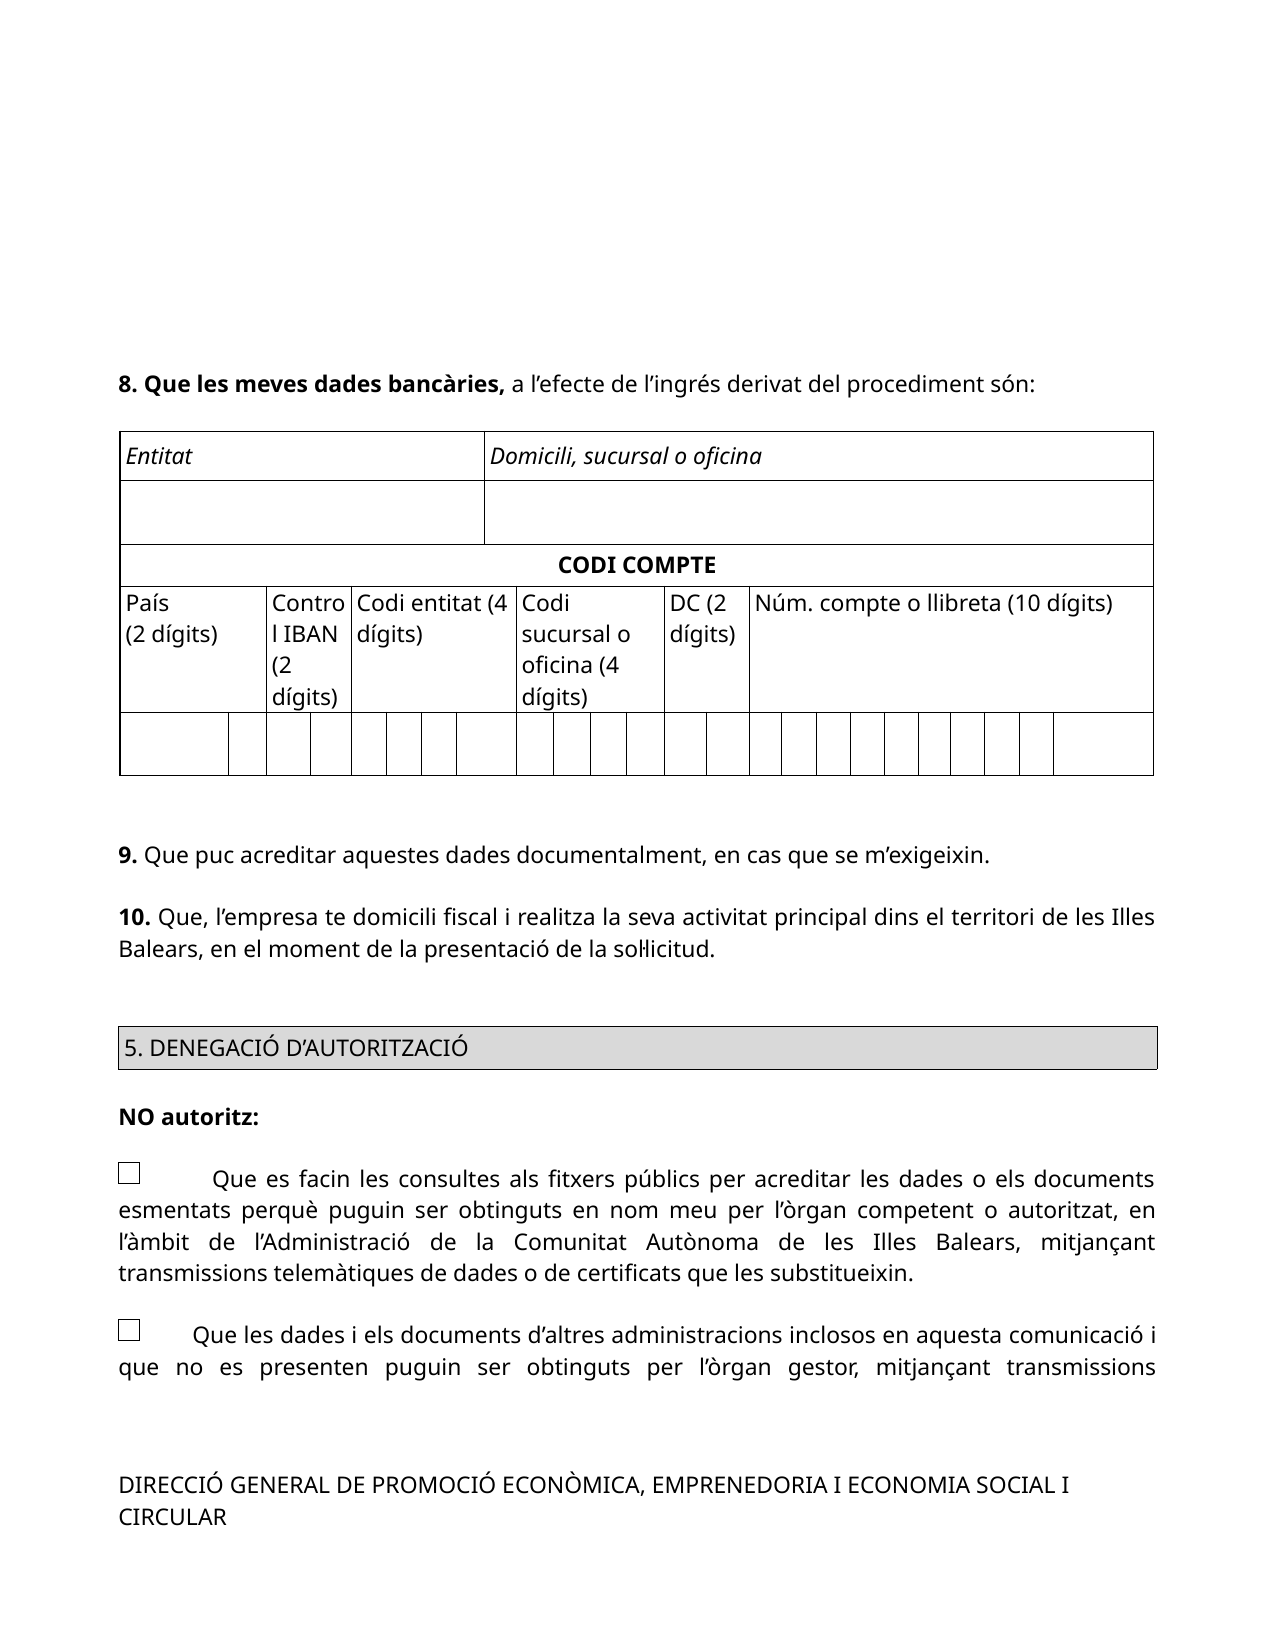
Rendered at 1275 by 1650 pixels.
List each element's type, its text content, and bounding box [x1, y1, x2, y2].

table_cell [1054, 713, 1153, 775]
table_cell [919, 713, 950, 775]
table_header 5. DENEGACIÓ D’AUTORITZACIÓ [119, 1027, 1157, 1069]
table_cell [311, 713, 351, 775]
text NO autoritz: [118, 1100, 1157, 1132]
table_cell [627, 713, 664, 775]
table_cell [1020, 713, 1053, 775]
table_cell [707, 713, 749, 775]
table_cell [387, 713, 421, 775]
text Que es facin les consultes als fitxers públics per acreditar les dades o els documents esmentats perquè puguin ser obtinguts en nom meu per l’òrgan competent o autoritzat, en l’àmbit de l’Administració de la Comunitat Autònoma de les Illes Balears, mitjançant transmissions telemàtiques de dades o de certificats que les substitueixin. [118, 1163, 1157, 1288]
table_cell [665, 713, 706, 775]
table_cell [422, 713, 456, 775]
table_cell [951, 713, 984, 775]
table_cell [851, 713, 884, 775]
table_cell [229, 713, 266, 775]
table_cell [591, 713, 626, 775]
table_cell Codi sucursal o oficina (4 dígits) [517, 587, 664, 712]
table_cell [121, 481, 484, 543]
table_header Entitat [121, 432, 484, 480]
text 9. Que puc acreditar aquestes dades documentalment, en cas que se m’exigeixin. [118, 839, 1157, 870]
table_cell DC (2 dígits) [665, 587, 749, 712]
table_cell [267, 713, 310, 775]
table_cell [782, 713, 816, 775]
table_cell [885, 713, 918, 775]
table_cell Codi entitat (4 dígits) [352, 587, 516, 712]
table_cell [817, 713, 850, 775]
table_cell [750, 713, 781, 775]
table_header Domicili, sucursal o oficina [485, 432, 1153, 480]
table_cell [517, 713, 553, 775]
table_cell [121, 713, 228, 775]
table_cell [554, 713, 590, 775]
table_cell Control IBAN (2 dígits) [267, 587, 351, 712]
table_cell [985, 713, 1019, 775]
table_cell [485, 481, 1153, 543]
table_cell [352, 713, 386, 775]
table_cell País (2 dígits) [121, 587, 266, 712]
text Que les dades i els documents d’altres administracions inclosos en aquesta comunicació i que no es presenten puguin ser obtinguts per l’òrgan gestor, mitjançant transmissions [118, 1319, 1157, 1382]
table_cell CODI COMPTE [121, 545, 1153, 586]
table_cell Núm. compte o llibreta (10 dígits) [750, 587, 1153, 712]
table_cell [457, 713, 516, 775]
text 10. Que, l’empresa te domicili fiscal i realitza la seva activitat principal dins el territori de les Illes Balears, en el moment de la presentació de la sol·licitud. [118, 901, 1157, 964]
text 8. Que les meves dades bancàries, a l’efecte de l’ingrés derivat del procediment són: [118, 368, 1157, 399]
